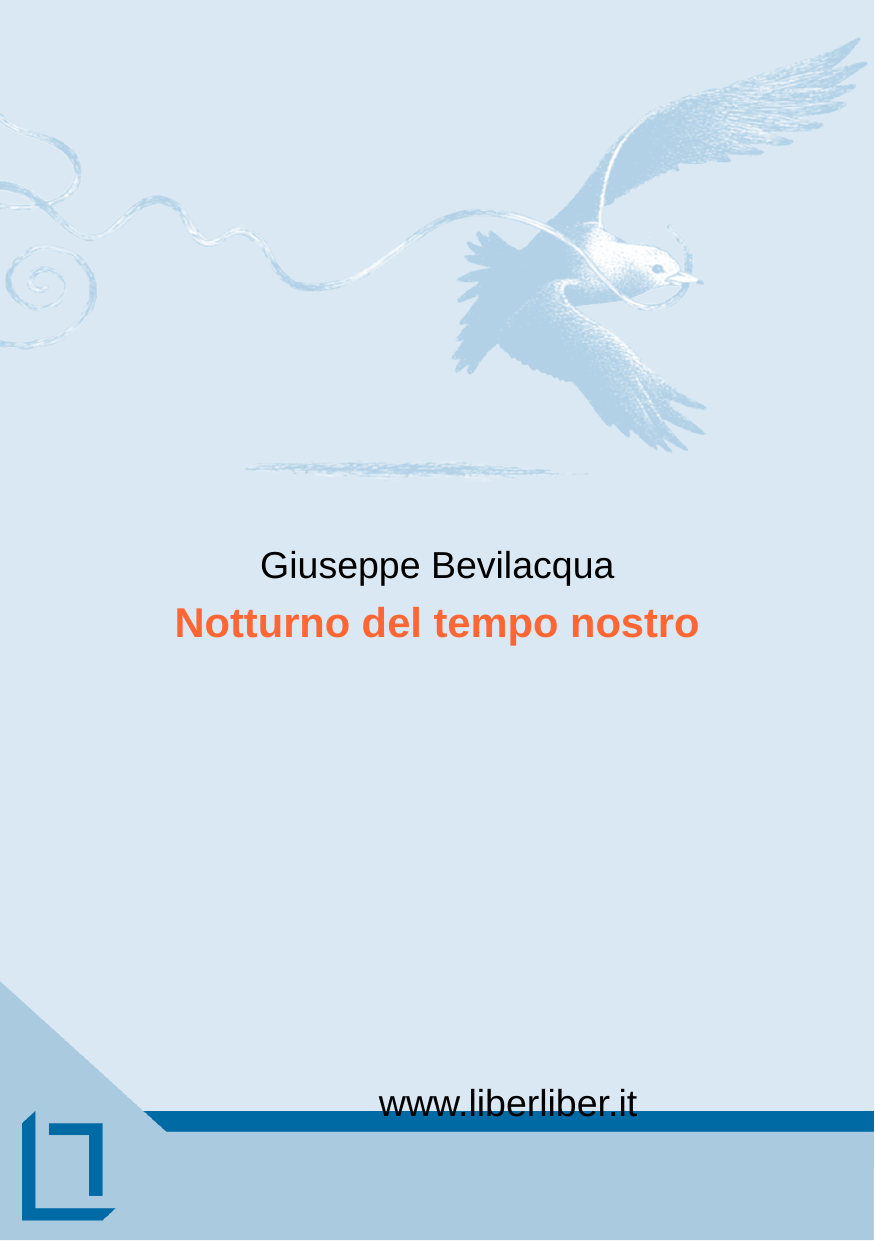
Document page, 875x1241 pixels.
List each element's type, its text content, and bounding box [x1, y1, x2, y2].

picture [0, 0, 874, 1241]
text Giuseppe Bevilacqua [94, 543, 779, 586]
text www.liberliber.it [331, 1081, 685, 1124]
text Notturno del tempo nostro [94, 598, 779, 646]
